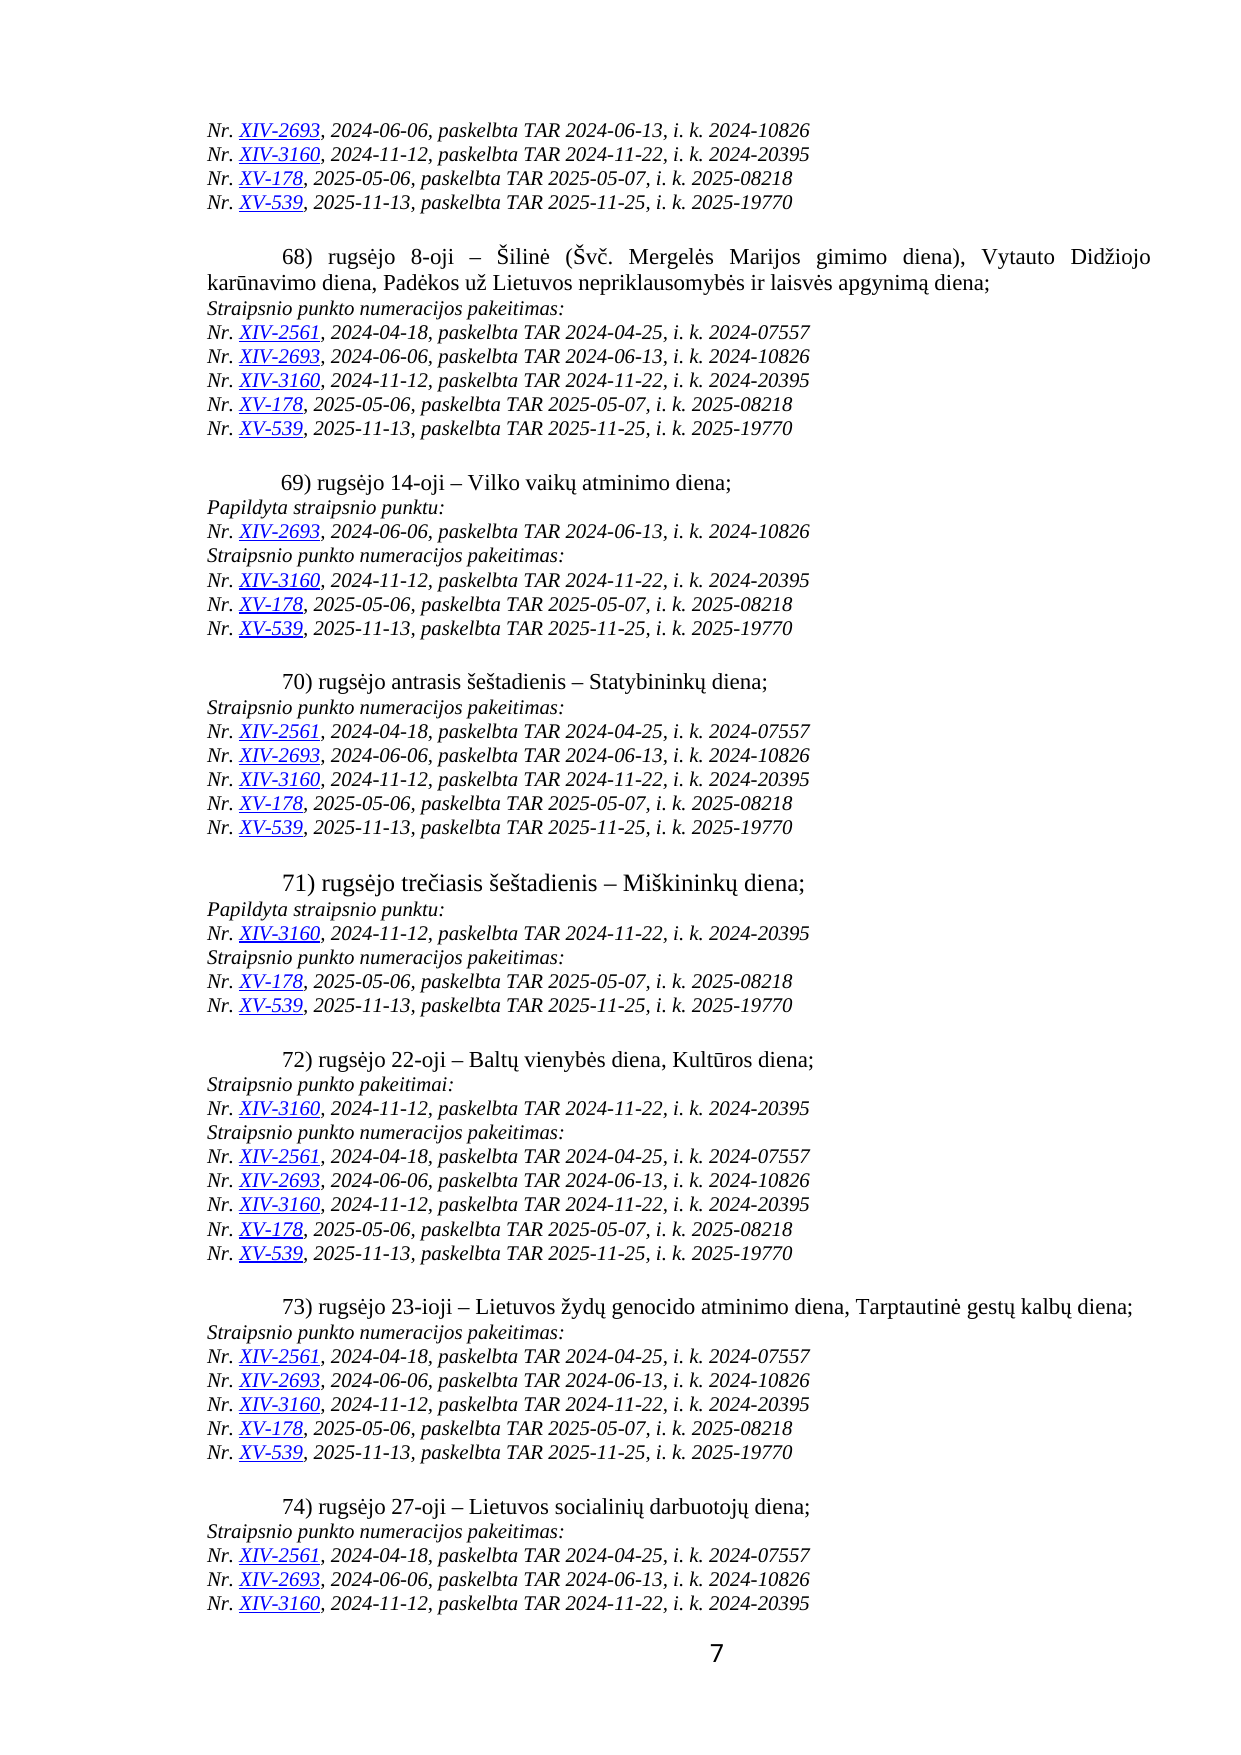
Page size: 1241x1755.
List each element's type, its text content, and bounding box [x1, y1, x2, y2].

text Nr. XV-539, 2025-11-13, paskelbta TAR 2025-11-25, i. k. 2025-19770 [207, 993, 1152, 1017]
text Nr. XIV-2693, 2024-06-06, paskelbta TAR 2024-06-13, i. k. 2024-10826 [207, 118, 1152, 142]
text Straipsnio punkto numeracijos pakeitimas: [207, 1320, 1152, 1344]
text Nr. XIV-2693, 2024-06-06, paskelbta TAR 2024-06-13, i. k. 2024-10826 [207, 1567, 1152, 1591]
text Nr. XV-539, 2025-11-13, paskelbta TAR 2025-11-25, i. k. 2025-19770 [207, 416, 1152, 440]
text Nr. XV-178, 2025-05-06, paskelbta TAR 2025-05-07, i. k. 2025-08218 [207, 791, 1152, 815]
text Nr. XV-539, 2025-11-13, paskelbta TAR 2025-11-25, i. k. 2025-19770 [207, 190, 1152, 214]
text Nr. XIV-2693, 2024-06-06, paskelbta TAR 2024-06-13, i. k. 2024-10826 [207, 1368, 1152, 1392]
text 73) rugsėjo 23-ioji – Lietuvos žydų genocido atminimo diena, Tarptautinė gestų kalbų diena; [207, 1293, 1152, 1320]
text Nr. XV-178, 2025-05-06, paskelbta TAR 2025-05-07, i. k. 2025-08218 [207, 166, 1152, 190]
text Nr. XV-539, 2025-11-13, paskelbta TAR 2025-11-25, i. k. 2025-19770 [207, 1440, 1152, 1464]
text Nr. XV-539, 2025-11-13, paskelbta TAR 2025-11-25, i. k. 2025-19770 [207, 815, 1152, 839]
text Nr. XV-539, 2025-11-13, paskelbta TAR 2025-11-25, i. k. 2025-19770 [207, 1241, 1152, 1264]
text Nr. XIV-3160, 2024-11-12, paskelbta TAR 2024-11-22, i. k. 2024-20395 [207, 142, 1152, 166]
text Nr. XV-178, 2025-05-06, paskelbta TAR 2025-05-07, i. k. 2025-08218 [207, 1416, 1152, 1440]
text Nr. XIV-2561, 2024-04-18, paskelbta TAR 2024-04-25, i. k. 2024-07557 [207, 719, 1152, 743]
text Nr. XIV-2693, 2024-06-06, paskelbta TAR 2024-06-13, i. k. 2024-10826 [207, 519, 1152, 543]
text Nr. XIV-3160, 2024-11-12, paskelbta TAR 2024-11-22, i. k. 2024-20395 [207, 1192, 1152, 1216]
text Nr. XIV-2561, 2024-04-18, paskelbta TAR 2024-04-25, i. k. 2024-07557 [207, 1144, 1152, 1168]
text Nr. XIV-2561, 2024-04-18, paskelbta TAR 2024-04-25, i. k. 2024-07557 [207, 1543, 1152, 1567]
text Nr. XV-178, 2025-05-06, paskelbta TAR 2025-05-07, i. k. 2025-08218 [207, 592, 1152, 616]
text Nr. XIV-3160, 2024-11-12, paskelbta TAR 2024-11-22, i. k. 2024-20395 [207, 1096, 1152, 1120]
text Straipsnio punkto numeracijos pakeitimas: [207, 1519, 1152, 1543]
text Papildyta straipsnio punktu: [207, 897, 1152, 921]
text 74) rugsėjo 27-oji – Lietuvos socialinių darbuotojų diena; [207, 1493, 1152, 1519]
text Nr. XIV-3160, 2024-11-12, paskelbta TAR 2024-11-22, i. k. 2024-20395 [207, 1591, 1152, 1615]
text Straipsnio punkto numeracijos pakeitimas: [207, 543, 1152, 567]
text Nr. XIV-3160, 2024-11-12, paskelbta TAR 2024-11-22, i. k. 2024-20395 [207, 567, 1152, 592]
text Nr. XIV-2561, 2024-04-18, paskelbta TAR 2024-04-25, i. k. 2024-07557 [207, 320, 1152, 344]
text Papildyta straipsnio punktu: [207, 495, 1152, 519]
text 71) rugsėjo trečiasis šeštadienis – Miškininkų diena; [207, 868, 1152, 897]
text Nr. XIV-3160, 2024-11-12, paskelbta TAR 2024-11-22, i. k. 2024-20395 [207, 921, 1152, 945]
text Nr. XIV-3160, 2024-11-12, paskelbta TAR 2024-11-22, i. k. 2024-20395 [207, 767, 1152, 791]
text Nr. XV-178, 2025-05-06, paskelbta TAR 2025-05-07, i. k. 2025-08218 [207, 1216, 1152, 1241]
text Nr. XV-539, 2025-11-13, paskelbta TAR 2025-11-25, i. k. 2025-19770 [207, 616, 1152, 640]
text Nr. XIV-3160, 2024-11-12, paskelbta TAR 2024-11-22, i. k. 2024-20395 [207, 1392, 1152, 1416]
text Straipsnio punkto numeracijos pakeitimas: [207, 1120, 1152, 1144]
text Nr. XIV-2693, 2024-06-06, paskelbta TAR 2024-06-13, i. k. 2024-10826 [207, 743, 1152, 767]
text 68) rugsėjo 8-oji – Šilinė (Švč. Mergelės Marijos gimimo diena), Vytauto Didžiojo karūnavimo diena, Padėkos už Lietuvos nepriklausomybės ir laisvės apgynimą diena; [207, 243, 1152, 296]
text Nr. XIV-2693, 2024-06-06, paskelbta TAR 2024-06-13, i. k. 2024-10826 [207, 344, 1152, 368]
text Straipsnio punkto numeracijos pakeitimas: [207, 945, 1152, 969]
text Nr. XIV-3160, 2024-11-12, paskelbta TAR 2024-11-22, i. k. 2024-20395 [207, 368, 1152, 392]
text Straipsnio punkto numeracijos pakeitimas: [207, 695, 1152, 719]
text 72) rugsėjo 22-oji – Baltų vienybės diena, Kultūros diena; [207, 1046, 1152, 1072]
text Nr. XIV-2693, 2024-06-06, paskelbta TAR 2024-06-13, i. k. 2024-10826 [207, 1168, 1152, 1192]
text 70) rugsėjo antrasis šeštadienis – Statybininkų diena; [207, 668, 1152, 695]
text Nr. XV-178, 2025-05-06, paskelbta TAR 2025-05-07, i. k. 2025-08218 [207, 392, 1152, 416]
text Straipsnio punkto numeracijos pakeitimas: [207, 296, 1152, 320]
text Nr. XV-178, 2025-05-06, paskelbta TAR 2025-05-07, i. k. 2025-08218 [207, 969, 1152, 993]
text Nr. XIV-2561, 2024-04-18, paskelbta TAR 2024-04-25, i. k. 2024-07557 [207, 1344, 1152, 1368]
text 69) rugsėjo 14-oji – Vilko vaikų atminimo diena; [192, 469, 1152, 495]
text Straipsnio punkto pakeitimai: [207, 1072, 1152, 1096]
